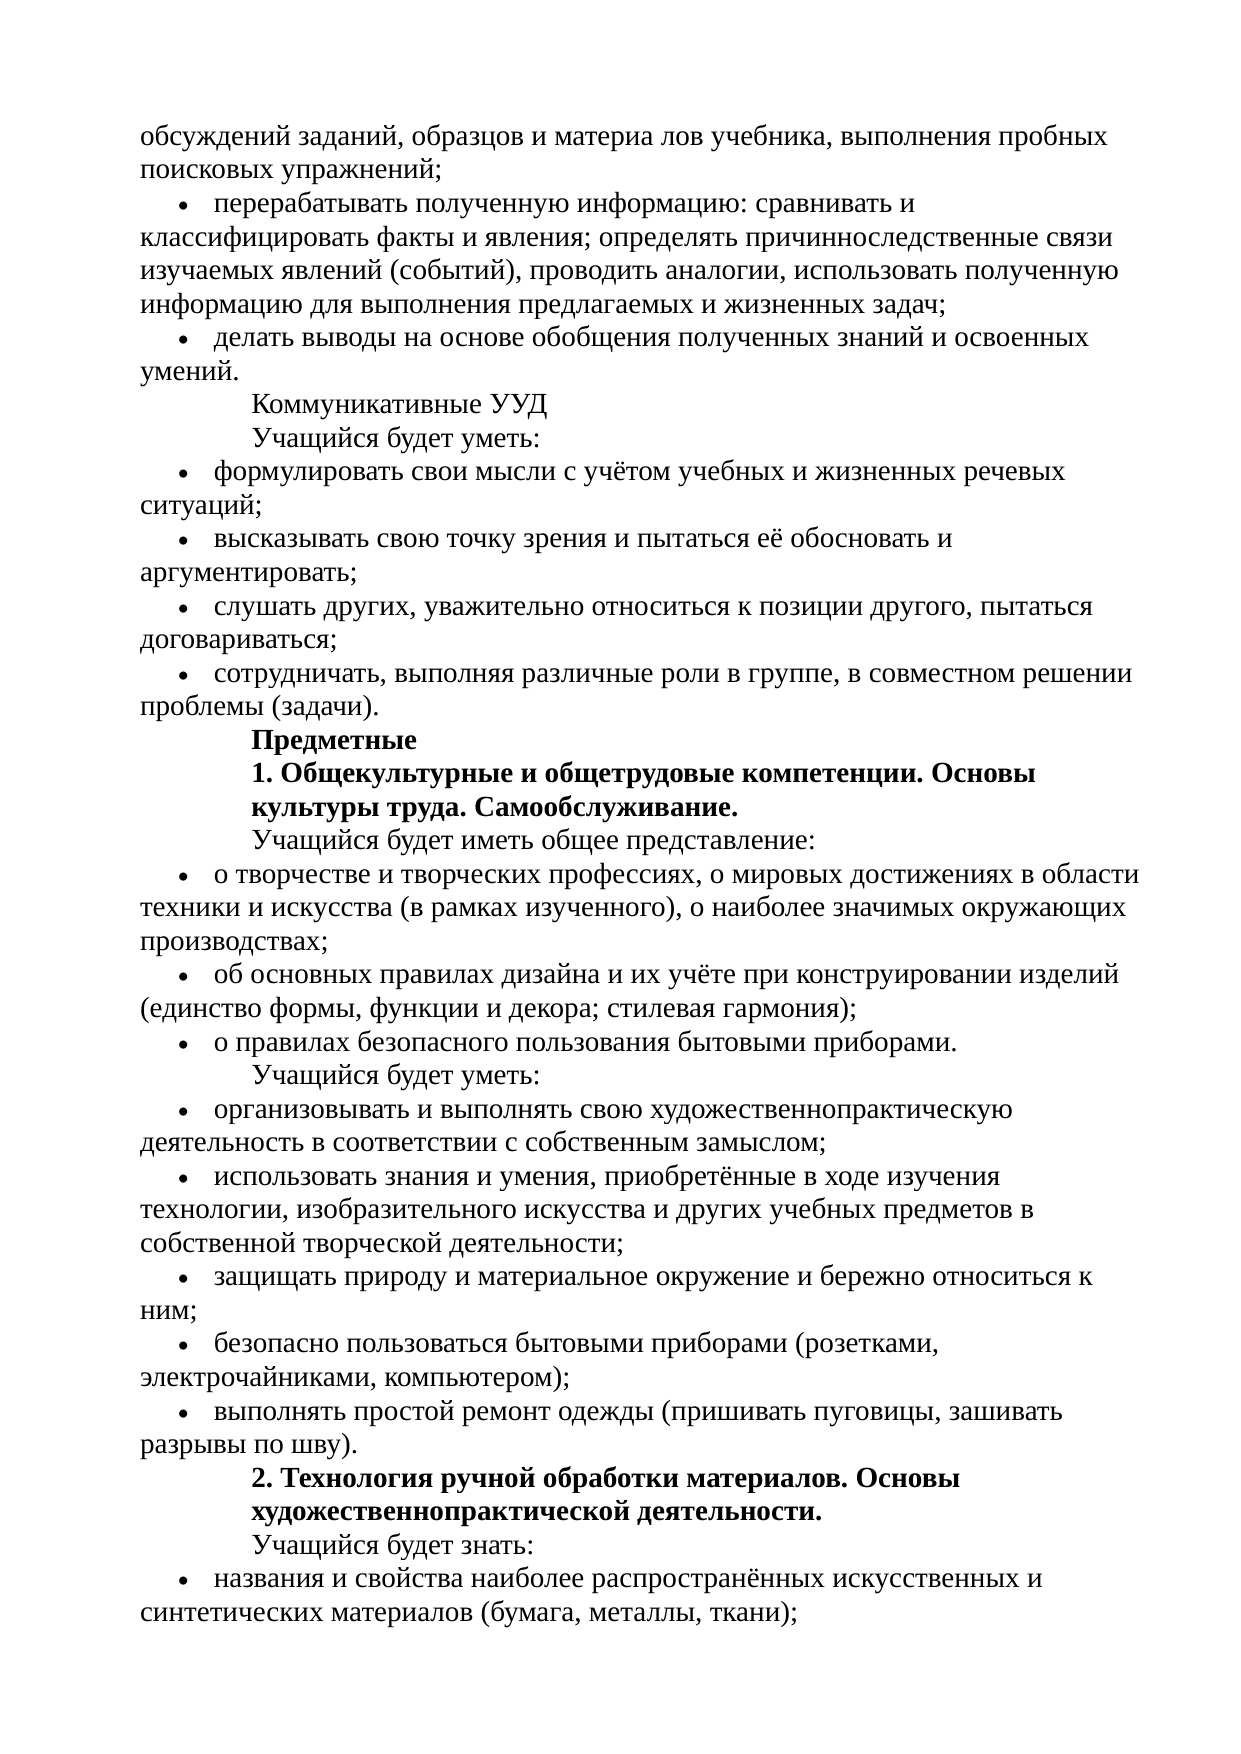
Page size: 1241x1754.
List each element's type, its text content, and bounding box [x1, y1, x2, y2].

list использовать знания и умения, приобретённые в ходе изучения технологии, изобразительного искусства и других учебных предметов в собственной творческой деятельности; [140, 1158, 1152, 1258]
list защищать природу и материальное окружение и бережно относиться к ним; [140, 1258, 1152, 1326]
list названия и свойства наиболее распространённых искусственных и синтетических материалов (бумага, металлы, ткани); [140, 1560, 1152, 1627]
text Коммуникативные УУД [251, 386, 1152, 420]
text Учащийся будет уметь: [251, 420, 1152, 453]
list безопасно пользоваться бытовыми приборами (розетками, электрочайниками, компьютером); [140, 1326, 1152, 1393]
list обсуждений заданий, образцов и материа лов учебника, выполнения пробных поисковых упражнений; [140, 118, 1152, 185]
list слушать других, уважительно относиться к позиции другого, пытаться договариваться; [140, 588, 1152, 655]
text Предметные [251, 722, 1152, 755]
list об основных правилах дизайна и их учёте при конструировании изделий (единство формы, функции и декора; стилевая гармония); [140, 957, 1152, 1024]
text Учащийся будет иметь общее представление: [251, 822, 1152, 856]
list высказывать свою точку зрения и пытаться её обосновать и аргументировать; [140, 521, 1152, 588]
list перерабатывать полученную информацию: сравнивать и классифицировать факты и явления; определять причинноследственные связи изучаемых явлений (событий), проводить аналогии, использовать полученную информацию для выполнения предлагаемых и жизненных задач; [140, 185, 1152, 319]
list делать выводы на основе обобщения полученных знаний и освоенных умений. [140, 319, 1152, 386]
text Учащийся будет уметь: [251, 1057, 1152, 1091]
list сотрудничать, выполняя различные роли в группе, в совместном решении проблемы (задачи). [140, 655, 1152, 722]
text 1. Общекультурные и общетрудовые компетенции. Основы культуры труда. Самообслуживание. [251, 755, 1152, 822]
list формулировать свои мысли с учётом учебных и жизненных речевых ситуаций; [140, 453, 1152, 521]
text 2. Технология ручной обработки материалов. Основы художественнопрактической деятельности. [251, 1460, 1152, 1527]
list выполнять простой ремонт одежды (пришивать пуговицы, зашивать разрывы по шву). [140, 1393, 1152, 1460]
list о правилах безопасного пользования бытовыми приборами. [140, 1024, 1152, 1057]
list о творчестве и творческих профессиях, о мировых достижениях в области техники и искусства (в рамках изученного), о наиболее значимых окружающих производствах; [140, 856, 1152, 957]
list организовывать и выполнять свою художественнопрактическую деятельность в соответствии с собственным замыслом; [140, 1091, 1152, 1158]
text Учащийся будет знать: [251, 1527, 1152, 1560]
